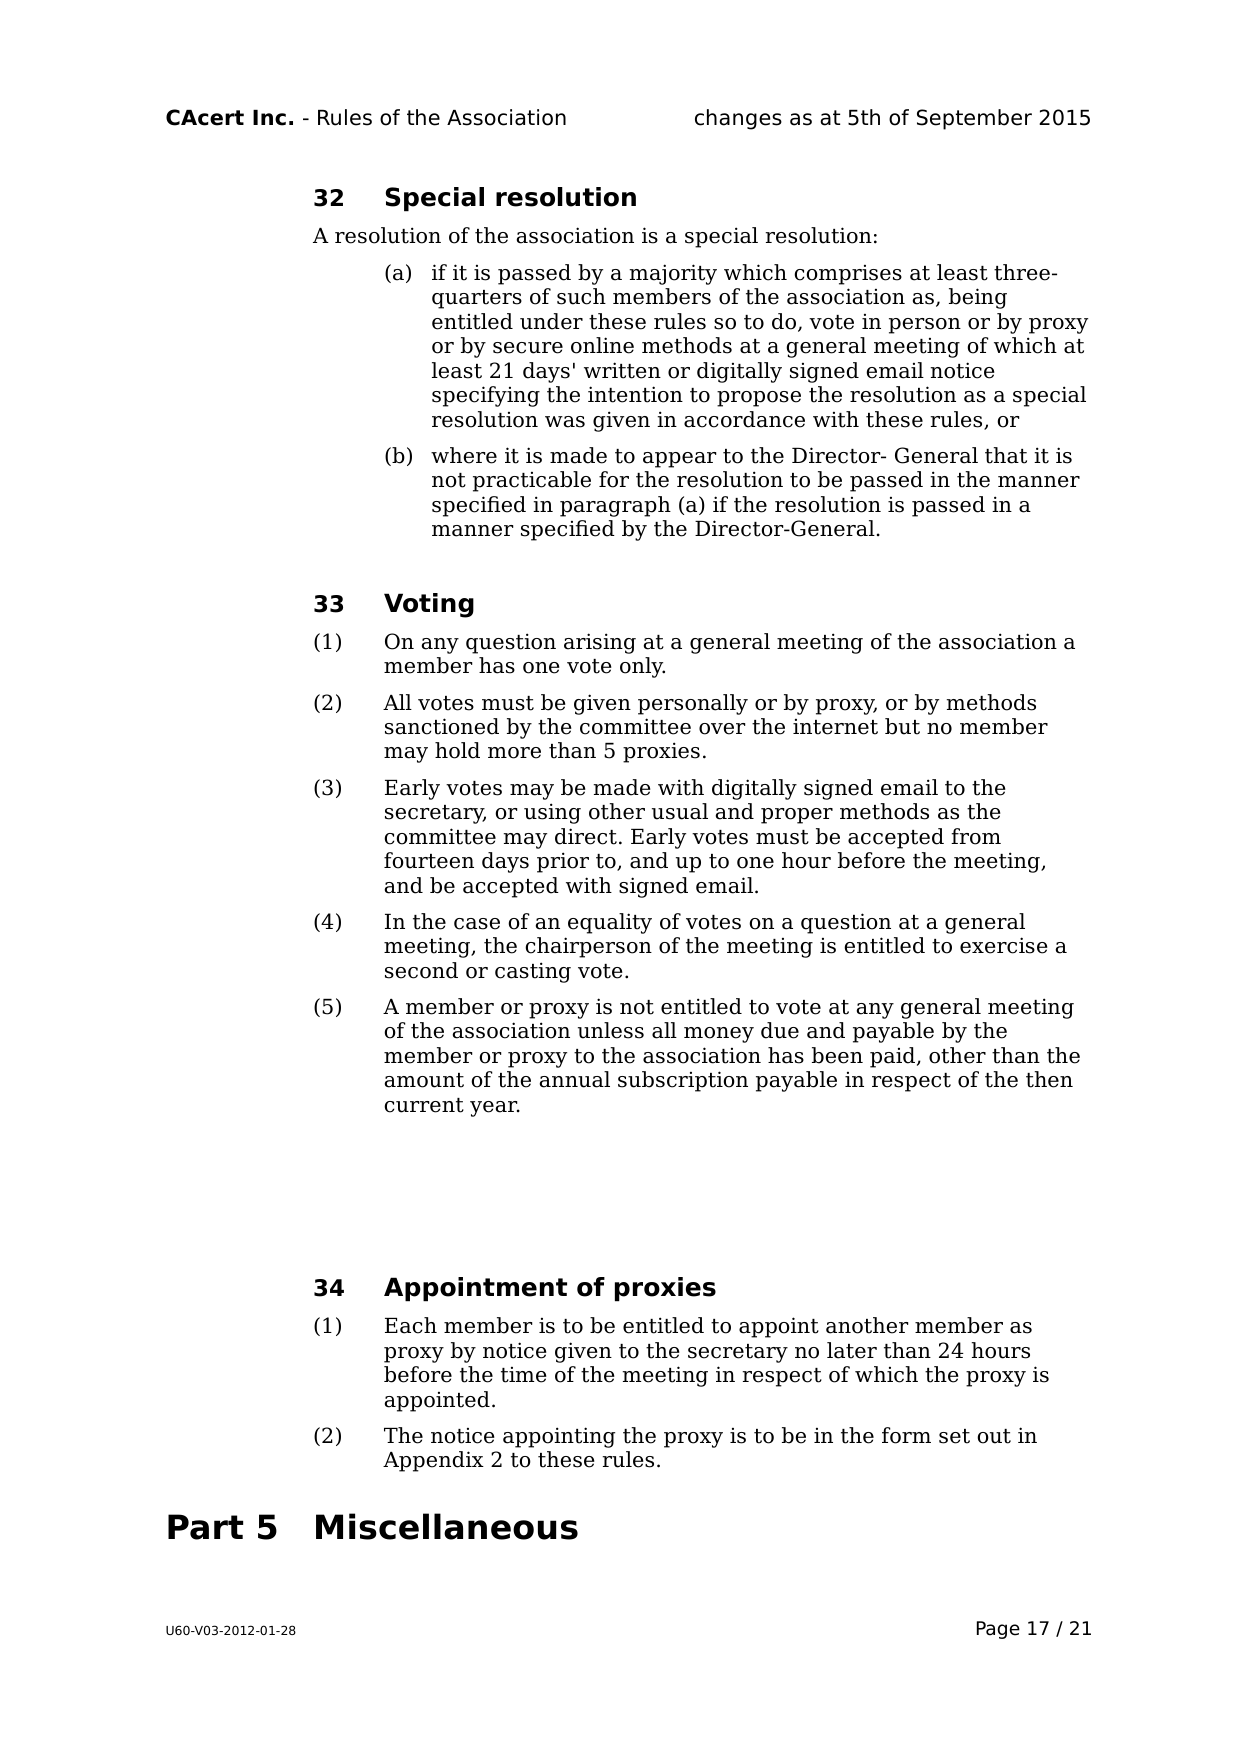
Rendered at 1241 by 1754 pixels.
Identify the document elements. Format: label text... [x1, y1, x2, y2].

list On any question arising at a general meeting of the association a member has one vote only. [313, 630, 1093, 679]
subtitle Miscellaneous [165, 1508, 1093, 1547]
subtitle Voting [313, 589, 1093, 618]
list where it is made to appear to the Director- General that it is not practicable for the resolution to be passed in the manner specified in paragraph (a) if the resolution is passed in a manner specified by the Director-General. [384, 444, 1093, 542]
list A member or proxy is not entitled to vote at any general meeting of the association unless all money due and payable by the member or proxy to the association has been paid, other than the amount of the annual subscription payable in respect of the then current year. [313, 995, 1093, 1117]
list In the case of an equality of votes on a question at a general meeting, the chairperson of the meeting is entitled to exercise a second or casting vote. [313, 910, 1093, 983]
list Each member is to be entitled to appoint another member as proxy by notice given to the secretary no later than 24 hours before the time of the meeting in respect of which the proxy is appointed. [313, 1314, 1093, 1412]
list The notice appointing the proxy is to be in the form set out in Appendix 2 to these rules. [313, 1424, 1093, 1473]
list All votes must be given personally or by proxy, or by methods sanctioned by the committee over the internet but no member may hold more than 5 proxies. [313, 690, 1093, 764]
subtitle Special resolution [313, 183, 1093, 212]
text A resolution of the association is a special resolution: [313, 224, 1093, 248]
list if it is passed by a majority which comprises at least three-quarters of such members of the association as, being entitled under these rules so to do, vote in person or by proxy or by secure online methods at a general meeting of which at least 21 days' written or digitally signed email notice specifying the intention to propose the resolution as a special resolution was given in accordance with these rules, or [384, 261, 1093, 432]
subtitle Appointment of proxies [313, 1273, 1093, 1302]
list Early votes may be made with digitally signed email to the secretary, or using other usual and proper methods as the committee may direct. Early votes must be accepted from fourteen days prior to, and up to one hour before the meeting, and be accepted with signed email. [313, 776, 1093, 898]
